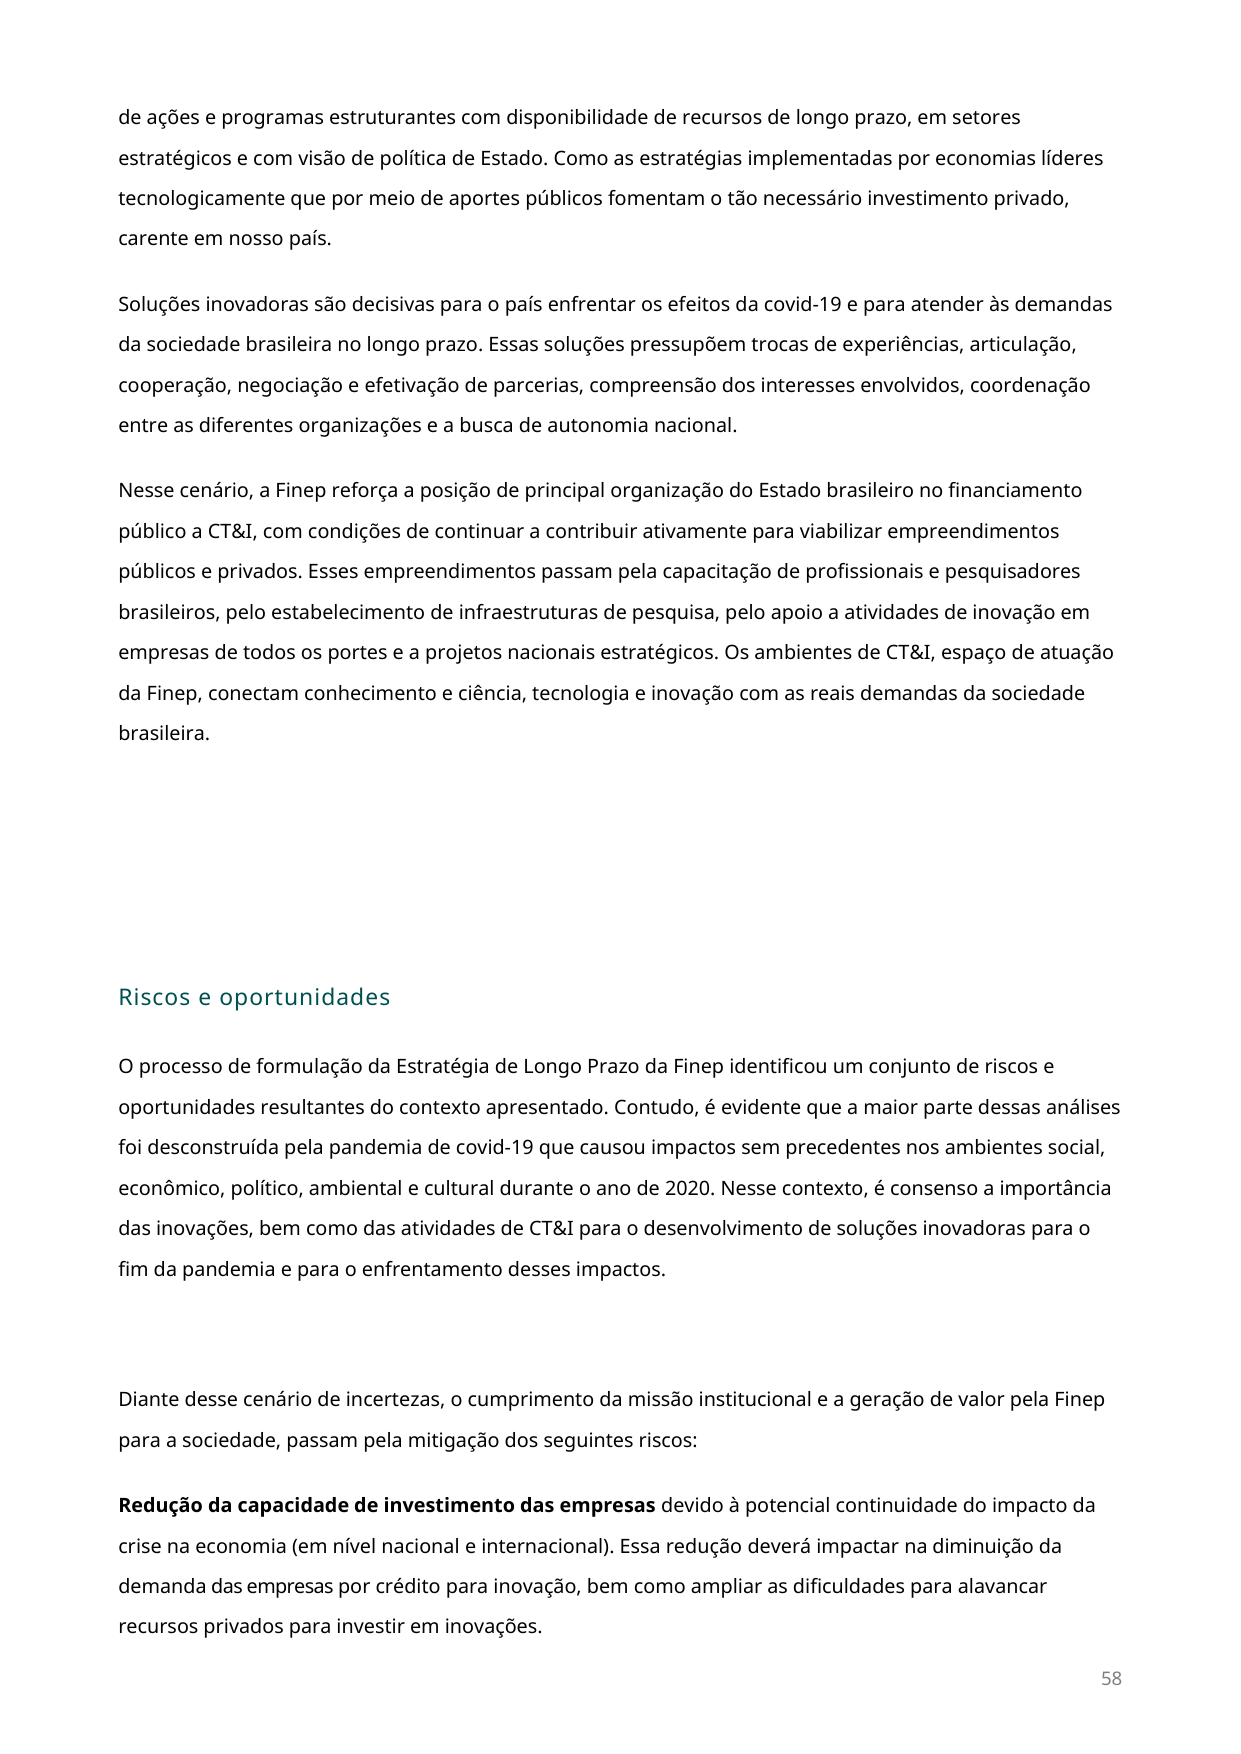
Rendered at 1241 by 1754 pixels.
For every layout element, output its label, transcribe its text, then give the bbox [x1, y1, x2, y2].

text Soluções inovadoras são decisivas para o país enfrentar os efeitos da covid-19 e para atender às demandas da sociedade brasileira no longo prazo. Essas soluções pressupõem trocas de experiências, articulação, cooperação, negociação e efetivação de parcerias, compreensão dos interesses envolvidos, coordenação entre as diferentes organizações e a busca de autonomia nacional. [118, 290, 1122, 438]
text Diante desse cenário de incertezas, o cumprimento da missão institucional e a geração de valor pela Finep para a sociedade, passam pela mitigação dos seguintes riscos: [118, 1386, 1122, 1453]
text Nesse cenário, a Finep reforça a posição de principal organização do Estado brasileiro no financiamento público a CT&I, com condições de continuar a contribuir ativamente para viabilizar empreendimentos públicos e privados. Esses empreendimentos passam pela capacitação de profissionais e pesquisadores brasileiros, pelo estabelecimento de infraestruturas de pesquisa, pelo apoio a atividades de inovação em empresas de todos os portes e a projetos nacionais estratégicos. Os ambientes de CT&I, espaço de atuação da Finep, conectam conhecimento e ciência, tecnologia e inovação com as reais demandas da sociedade brasileira. [118, 477, 1122, 746]
subtitle Riscos e oportunidades [118, 981, 1122, 1012]
text O processo de formulação da Estratégia de Longo Prazo da Finep identificou um conjunto de riscos e oportunidades resultantes do contexto apresentado. Contudo, é evidente que a maior parte dessas análises foi desconstruída pela pandemia de covid-19 que causou impactos sem precedentes nos ambientes social, econômico, político, ambiental e cultural durante o ano de 2020. Nesse contexto, é consenso a importância das inovações, bem como das atividades de CT&I para o desenvolvimento de soluções inovadoras para o fim da pandemia e para o enfrentamento desses impactos. [118, 1053, 1122, 1282]
text Redução da capacidade de investimento das empresas devido à potencial continuidade do impacto da crise na economia (em nível nacional e internacional). Essa redução deverá impactar na diminuição da demanda das empresas por crédito para inovação, bem como ampliar as dificuldades para alavancar recursos privados para investir em inovações. [118, 1492, 1122, 1640]
text de ações e programas estruturantes com disponibilidade de recursos de longo prazo, em setores estratégicos e com visão de política de Estado. Como as estratégias implementadas por economias líderes tecnologicamente que por meio de aportes públicos fomentam o tão necessário investimento privado, carente em nosso país. [118, 103, 1122, 252]
